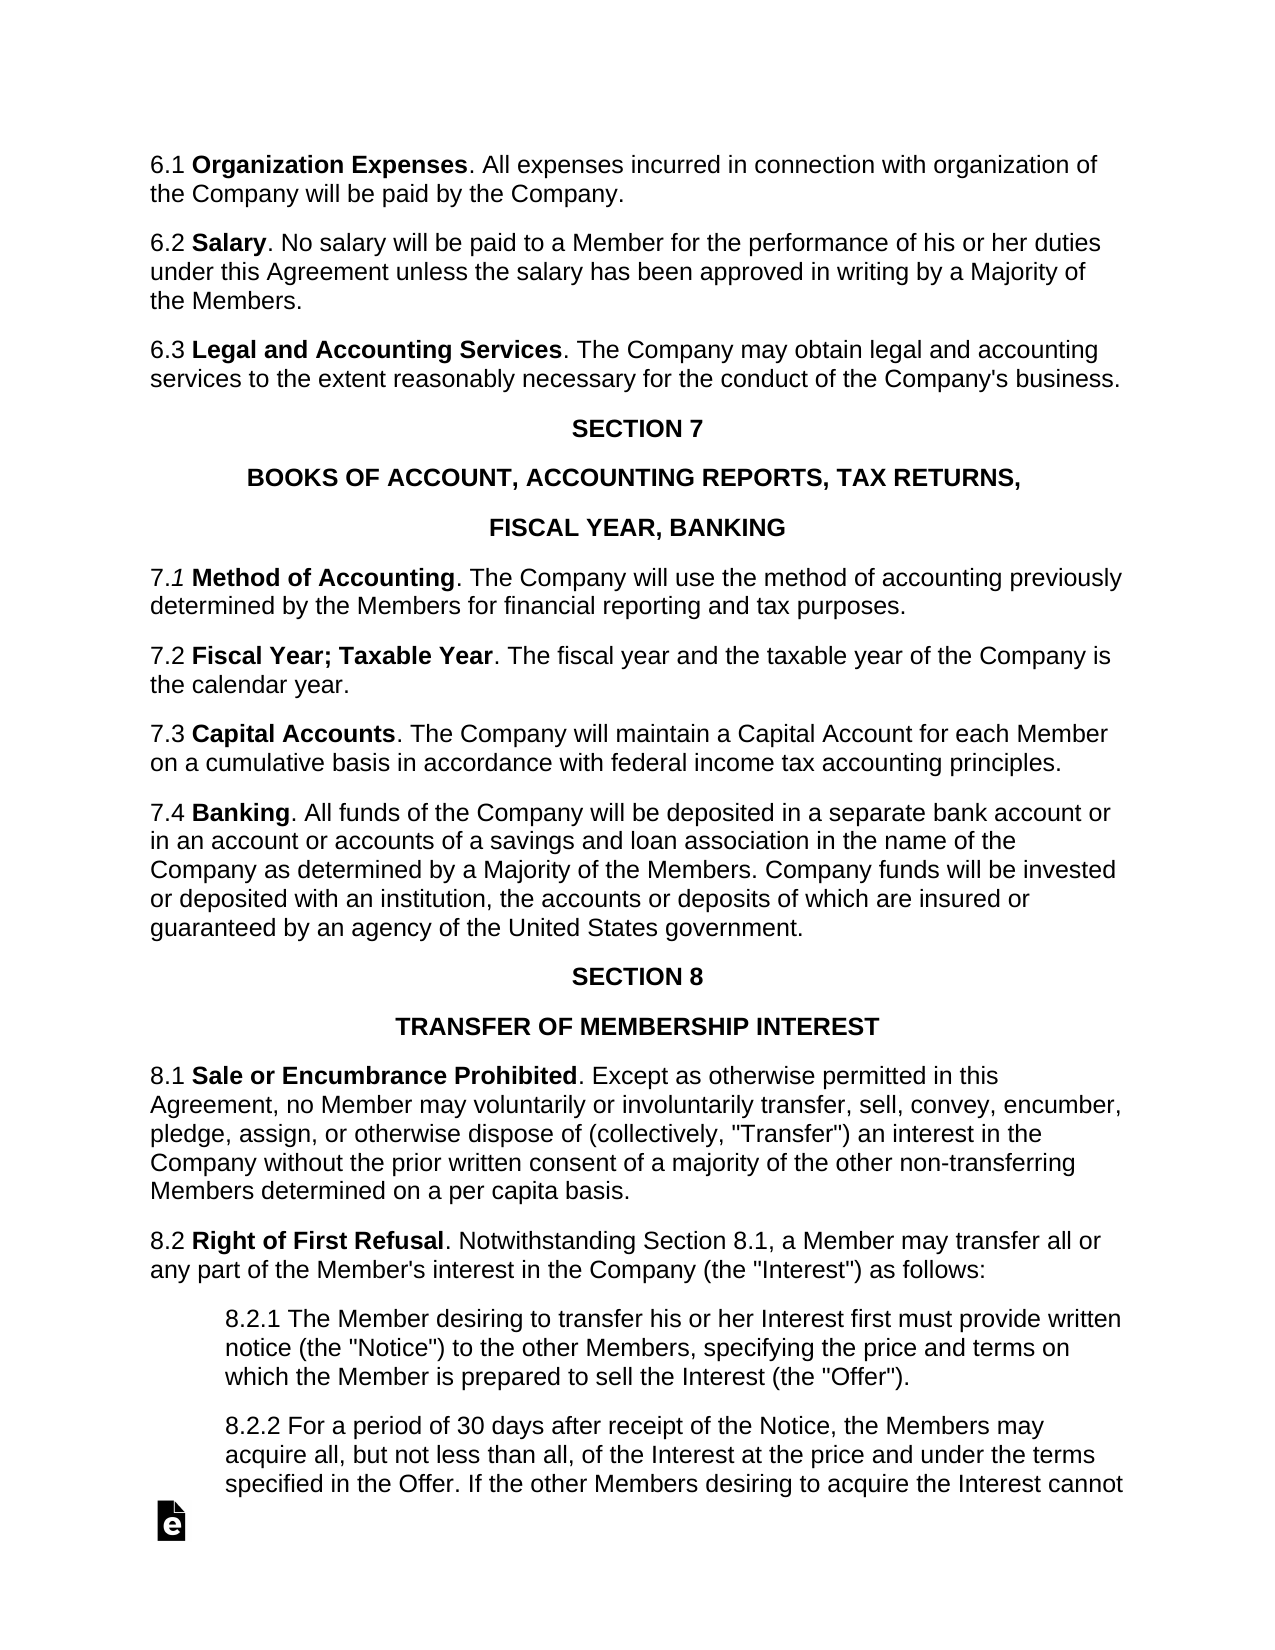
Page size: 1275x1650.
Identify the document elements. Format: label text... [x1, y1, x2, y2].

text BOOKS OF ACCOUNT, ACCOUNTING REPORTS, TAX RETURNS, [150, 463, 1125, 492]
text 8.2.2 For a period of 30 days after receipt of the Notice, the Members may acquire all, but not less than all, of the Interest at the price and under the terms specified in the Offer. If the other Members desiring to acquire the Interest cannot [225, 1411, 1125, 1497]
subtitle SECTION 7 [150, 414, 1125, 442]
text TRANSFER OF MEMBERSHIP INTEREST [150, 1012, 1125, 1040]
subtitle 6.1 Organization Expenses. All expenses incurred in connection with organization of the Company will be paid by the Company. [150, 150, 1125, 207]
subtitle SECTION 8 [150, 962, 1125, 991]
subtitle 6.3 Legal and Accounting Services. The Company may obtain legal and accounting services to the extent reasonably necessary for the conduct of the Company's business. [150, 335, 1125, 393]
text 7.4 Banking. All funds of the Company will be deposited in a separate bank account or in an account or accounts of a savings and loan association in the name of the Company as determined by a Majority of the Members. Company funds will be invested or deposited with an institution, the accounts or deposits of which are insured or guaranteed by an agency of the United States government. [150, 797, 1125, 941]
text 7.3 Capital Accounts. The Company will maintain a Capital Account for each Member on a cumulative basis in accordance with federal income tax accounting principles. [150, 719, 1125, 777]
text 8.2.1 The Member desiring to transfer his or her Interest first must provide written notice (the "Notice") to the other Members, specifying the price and terms on which the Member is prepared to sell the Interest (the "Offer"). [225, 1304, 1125, 1390]
text 8.2 Right of First Refusal. Notwithstanding Section 8.1, a Member may transfer all or any part of the Member's interest in the Company (the "Interest") as follows: [150, 1226, 1125, 1283]
text 7.1 Method of Accounting. The Company will use the method of accounting previously determined by the Members for financial reporting and tax purposes. [150, 562, 1125, 620]
text 6.2 Salary. No salary will be paid to a Member for the performance of his or her duties under this Agreement unless the salary has been approved in writing by a Majority of the Members. [150, 228, 1125, 314]
text 7.2 Fiscal Year; Taxable Year. The fiscal year and the taxable year of the Company is the calendar year. [150, 641, 1125, 698]
text 8.1 Sale or Encumbrance Prohibited. Except as otherwise permitted in this Agreement, no Member may voluntarily or involuntarily transfer, sell, convey, encumber, pledge, assign, or otherwise dispose of (collectively, "Transfer") an interest in the Company without the prior written consent of a majority of the other non-transferring Members determined on a per capita basis. [150, 1061, 1125, 1205]
text FISCAL YEAR, BANKING [150, 513, 1125, 542]
